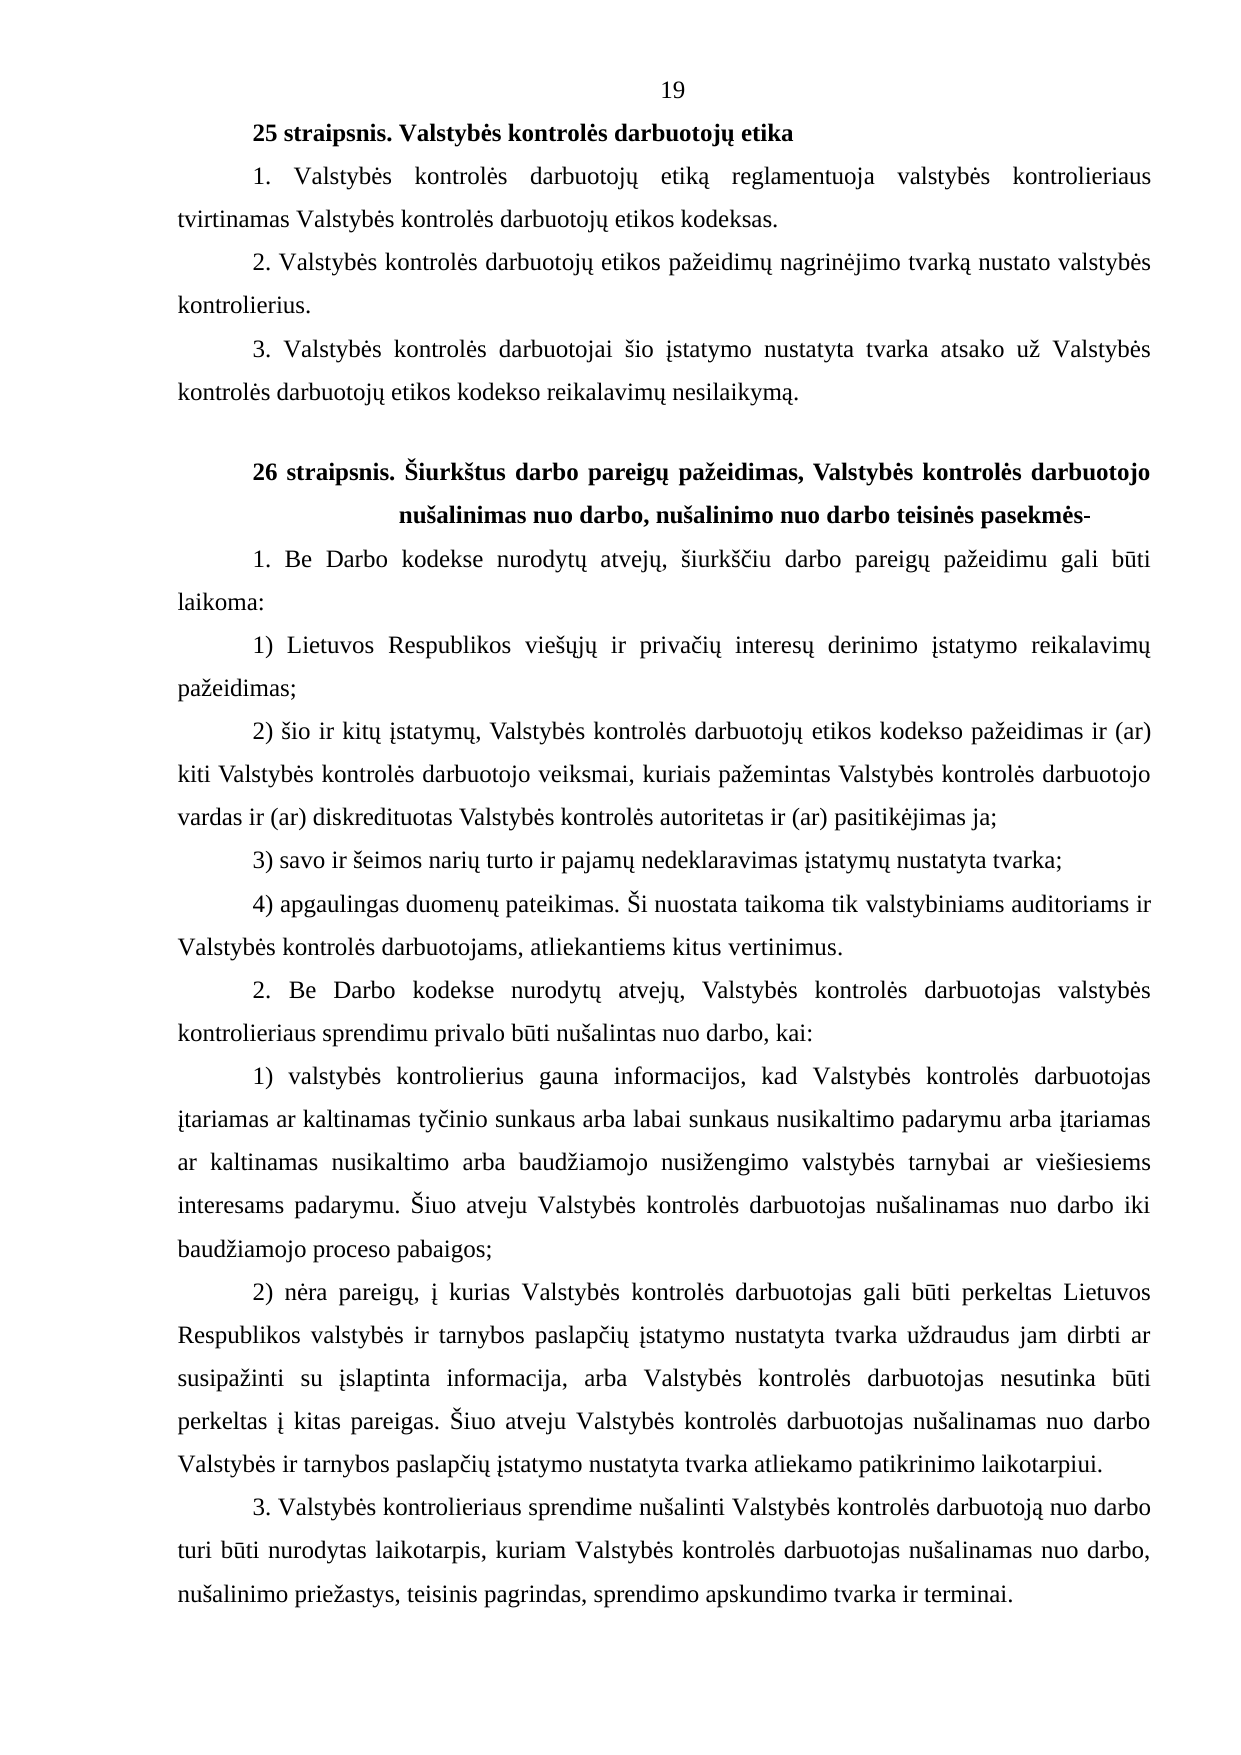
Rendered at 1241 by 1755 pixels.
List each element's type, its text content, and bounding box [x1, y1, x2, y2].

text 2. Valstybės kontrolės darbuotojų etikos pažeidimų nagrinėjimo tvarką nustato valstybės kontrolierius. [177, 247, 1152, 319]
text 1. Be Darbo kodekse nurodytų atvejų, šiurkščiu darbo pareigų pažeidimu gali būti laikoma: [177, 544, 1152, 616]
text 3) savo ir šeimos narių turto ir pajamų nedeklaravimas įstatymų nustatyta tvarka; [177, 846, 1152, 874]
text 26 straipsnis. Šiurkštus darbo pareigų pažeidimas, Valstybės kontrolės darbuotojo nušalinimas nuo darbo, nušalinimo nuo darbo teisinės pasekmės [252, 457, 1152, 529]
text 1. Valstybės kontrolės darbuotojų etiką reglamentuoja valstybės kontrolieriaus tvirtinamas Valstybės kontrolės darbuotojų etikos kodeksas. [177, 161, 1152, 233]
text 1) Lietuvos Respublikos viešųjų ir privačių interesų derinimo įstatymo reikalavimų pažeidimas; [177, 630, 1152, 702]
text 4) apgaulingas duomenų pateikimas. Ši nuostata taikoma tik valstybiniams auditoriams ir Valstybės kontrolės darbuotojams, atliekantiems kitus vertinimus. [177, 889, 1152, 961]
text 2) nėra pareigų, į kurias Valstybės kontrolės darbuotojas gali būti perkeltas Lietuvos Respublikos valstybės ir tarnybos paslapčių įstatymo nustatyta tvarka uždraudus jam dirbti ar susipažinti su įslaptinta informacija, arba Valstybės kontrolės darbuotojas nesutinka būti perkeltas į kitas pareigas. Šiuo atveju Valstybės kontrolės darbuotojas nušalinamas nuo darbo Valstybės ir tarnybos paslapčių įstatymo nustatyta tvarka atliekamo patikrinimo laikotarpiui. [177, 1277, 1152, 1478]
text 3. Valstybės kontrolieriaus sprendime nušalinti Valstybės kontrolės darbuotoją nuo darbo turi būti nurodytas laikotarpis, kuriam Valstybės kontrolės darbuotojas nušalinamas nuo darbo, nušalinimo priežastys, teisinis pagrindas, sprendimo apskundimo tvarka ir terminai. [177, 1492, 1152, 1607]
text 2. Be Darbo kodekse nurodytų atvejų, Valstybės kontrolės darbuotojas valstybės kontrolieriaus sprendimu privalo būti nušalintas nuo darbo, kai: [177, 975, 1152, 1047]
text 2) šio ir kitų įstatymų, Valstybės kontrolės darbuotojų etikos kodekso pažeidimas ir (ar) kiti Valstybės kontrolės darbuotojo veiksmai, kuriais pažemintas Valstybės kontrolės darbuotojo vardas ir (ar) diskredituotas Valstybės kontrolės autoritetas ir (ar) pasitikėjimas ja; [177, 716, 1152, 831]
text 1) valstybės kontrolierius gauna informacijos, kad Valstybės kontrolės darbuotojas įtariamas ar kaltinamas tyčinio sunkaus arba labai sunkaus nusikaltimo padarymu arba įtariamas ar kaltinamas nusikaltimo arba baudžiamojo nusižengimo valstybės tarnybai ar viešiesiems interesams padarymu. Šiuo atveju Valstybės kontrolės darbuotojas nušalinamas nuo darbo iki baudžiamojo proceso pabaigos; [177, 1061, 1152, 1262]
text 25 straipsnis. Valstybės kontrolės darbuotojų etika [177, 118, 1152, 147]
text 3. Valstybės kontrolės darbuotojai šio įstatymo nustatyta tvarka atsako už Valstybės kontrolės darbuotojų etikos kodekso reikalavimų nesilaikymą. [177, 334, 1152, 406]
